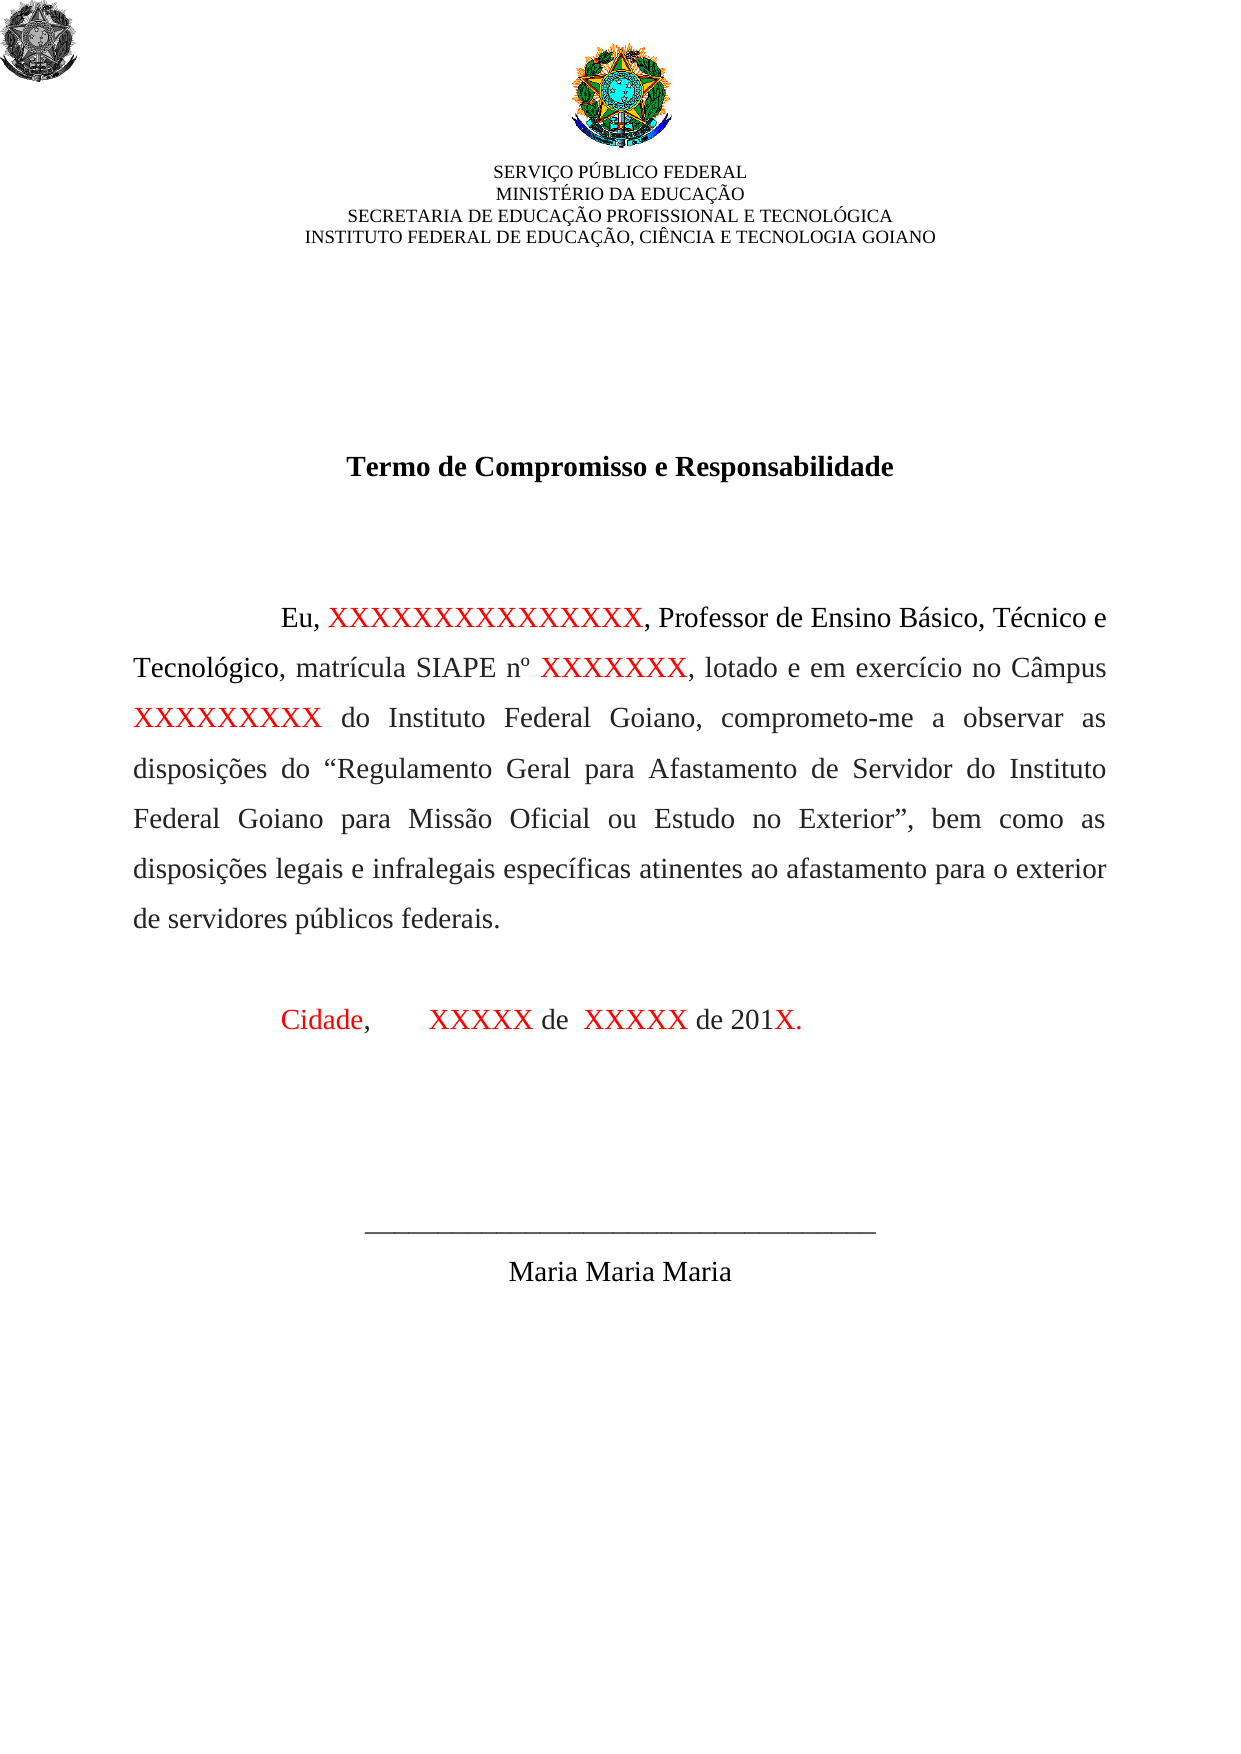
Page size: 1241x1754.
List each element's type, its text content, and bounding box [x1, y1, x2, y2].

picture [571, 43, 672, 148]
text Maria Maria Maria [133, 1254, 1107, 1287]
text ___________________________________ [133, 1203, 1107, 1237]
text Cidade, XXXXX de XXXXX de 201X. [133, 1002, 1107, 1036]
text Eu, XXXXXXXXXXXXXXX, Professor de Ensino Básico, Técnico e Tecnológico, matrícula SIAPE nº XXXXXXX, lotado e em exercício no Câmpus XXXXXXXXX do Instituto Federal Goiano, comprometo-me a observar as disposições do “Regulamento Geral para Afastamento de Servidor do Instituto Federal Goiano para Missão Oficial ou Estudo no Exterior”, bem como as disposições legais e infralegais específicas atinentes ao afastamento para o exterior de servidores públicos federais. [133, 600, 1107, 935]
text Termo de Compromisso e Responsabilidade [133, 449, 1107, 482]
